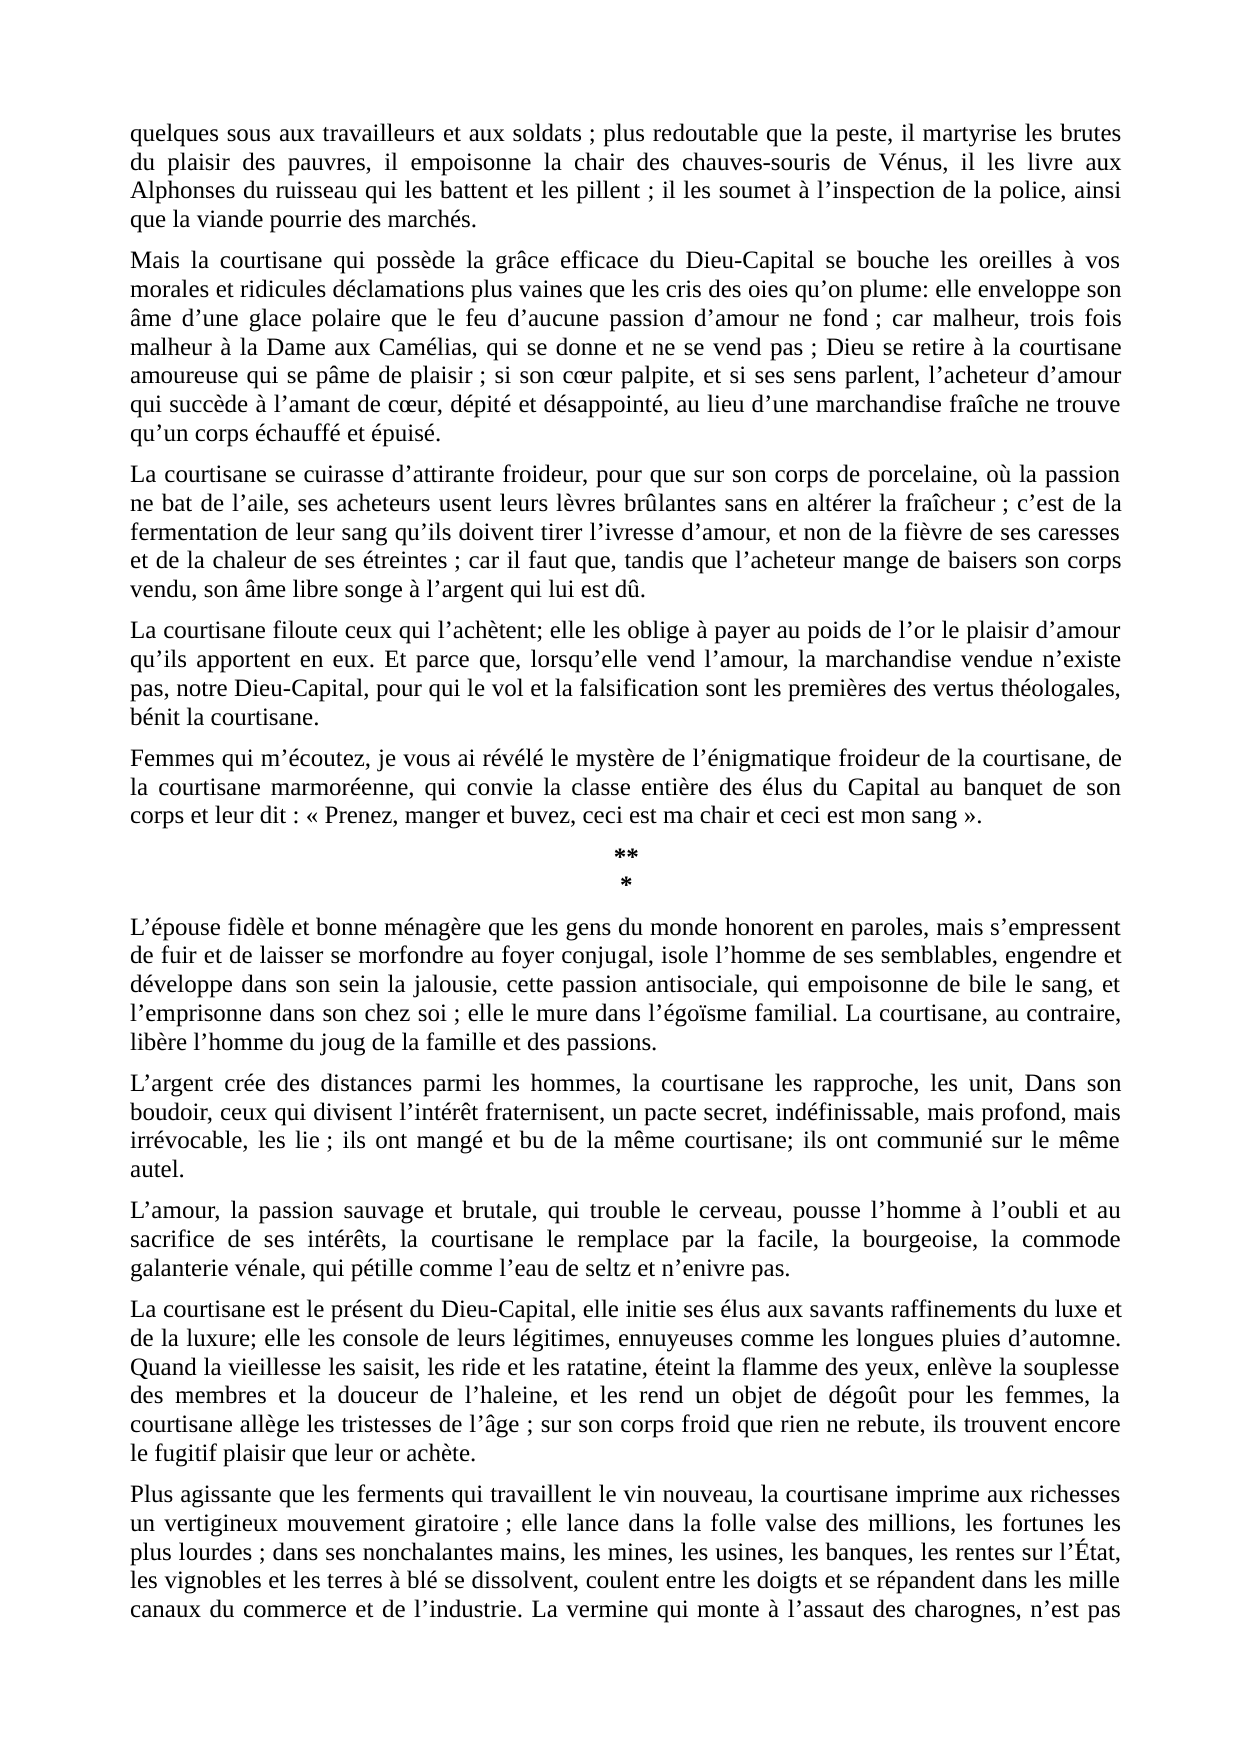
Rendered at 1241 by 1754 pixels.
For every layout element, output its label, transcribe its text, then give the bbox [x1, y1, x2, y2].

text La courtisane se cuirasse d’attirante froideur, pour que sur son corps de porcelaine, où la passion ne bat de l’aile, ses acheteurs usent leurs lèvres brû­lantes sans en altérer la fraîcheur ; c’est de la fermentation de leur sang qu’ils doivent tirer l’ivresse d’amour, et non de la fièvre de ses caresses et de la chaleur de ses étreintes ; car il faut que, tandis que l’acheteur mange de baisers son corps vendu, son âme libre songe à l’argent qui lui est dû. [130, 459, 1122, 603]
text Plus agissante que les ferments qui travaillent le vin nouveau, la courtisane imprime aux richesses un vertigineux mouvement giratoire ; elle lance dans la folle valse des millions, les fortunes les plus lourdes ; dans ses nonchalantes mains, les mines, les usines, les banques, les rentes sur l’État, les vignobles et les terres à blé se dissolvent, coulent entre les doigts et se répandent dans les mille canaux du commerce et de l’industrie. La vermine qui monte à l’assaut des charognes, n’est pas [130, 1479, 1122, 1623]
text L’argent crée des distances parmi les hommes, la courtisane les rapproche, les unit, Dans son boudoir, ceux qui divisent l’intérêt fraternisent, un pacte secret, indéfinissable, mais profond, mais irrévocable, les lie ; ils ont mangé et bu de la même courtisane; ils ont communié sur le même autel. [130, 1068, 1122, 1183]
text quelques sous aux travailleurs et aux soldats ; plus re­dou­table que la peste, il martyrise les brutes du plaisir des pauvres, il empoi­sonne la chair des chauves-souris de Vénus, il les livre aux Alphonses du ruisseau qui les battent et les pillent ; il les soumet à l’inspection de la police, ainsi que la viande pourrie des marchés. [130, 118, 1122, 233]
text Femmes qui m’écoutez, je vous ai révélé le mystère de l’énigmatique froi­deur de la courtisane, de la courtisane marmoréenne, qui convie la classe entière des élus du Capital au banquet de son corps et leur dit : « Prenez, man­ger et buvez, ceci est ma chair et ceci est mon sang ». [130, 743, 1122, 829]
text ** * [130, 842, 1122, 899]
text Mais la courtisane qui possède la grâce efficace du Dieu-Capital se bouche les oreilles à vos morales et ridicules déclamations plus vaines que les cris des oies qu’on plume: elle enveloppe son âme d’une glace polaire que le feu d’au­cune passion d’amour ne fond ; car malheur, trois fois malheur à la Dame aux Camélias, qui se donne et ne se vend pas ; Dieu se retire à la courtisane amou­reuse qui se pâme de plaisir ; si son cœur palpite, et si ses sens parlent, l’acheteur d’amour qui succède à l’amant de cœur, dépité et désappointé, au lieu d’une marchandise fraîche ne trouve qu’un corps échauffé et épuisé. [130, 246, 1122, 447]
text L’amour, la passion sauvage et brutale, qui trouble le cerveau, pousse l’homme à l’oubli et au sacrifice de ses intérêts, la courtisane le remplace par la facile, la bourgeoise, la commode galanterie vénale, qui pétille comme l’eau de seltz et n’enivre pas. [130, 1196, 1122, 1282]
text La courtisane est le présent du Dieu-Capital, elle initie ses élus aux sa­vants raffinements du luxe et de la luxure; elle les console de leurs légitimes, ennuyeuses comme les longues pluies d’automne. Quand la vieillesse les saisit, les ride et les ratatine, éteint la flamme des yeux, enlève la souplesse des membres et la douceur de l’haleine, et les rend un objet de dégoût pour les femmes, la courtisane allège les tristesses de l’âge ; sur son corps froid que rien ne rebute, ils trouvent encore le fugitif plaisir que leur or achète. [130, 1294, 1122, 1467]
text L’épouse fidèle et bonne ménagère que les gens du monde honorent en paroles, mais s’empressent de fuir et de laisser se morfondre au foyer conju­gal, isole l’homme de ses semblables, engendre et développe dans son sein la jalousie, cette passion antisociale, qui empoisonne de bile le sang, et l’empri­sonne dans son chez soi ; elle le mure dans l’égoïsme familial. La courtisane, au contraire, libère l’homme du joug de la famille et des passions. [130, 912, 1122, 1056]
text La courtisane filoute ceux qui l’achètent; elle les oblige à payer au poids de l’or le plaisir d’amour qu’ils apportent en eux. Et parce que, lorsqu’elle vend l’amour, la marchandise vendue n’existe pas, notre Dieu-Capital, pour qui le vol et la falsification sont les premières des vertus théologales, bénit la courtisane. [130, 616, 1122, 731]
